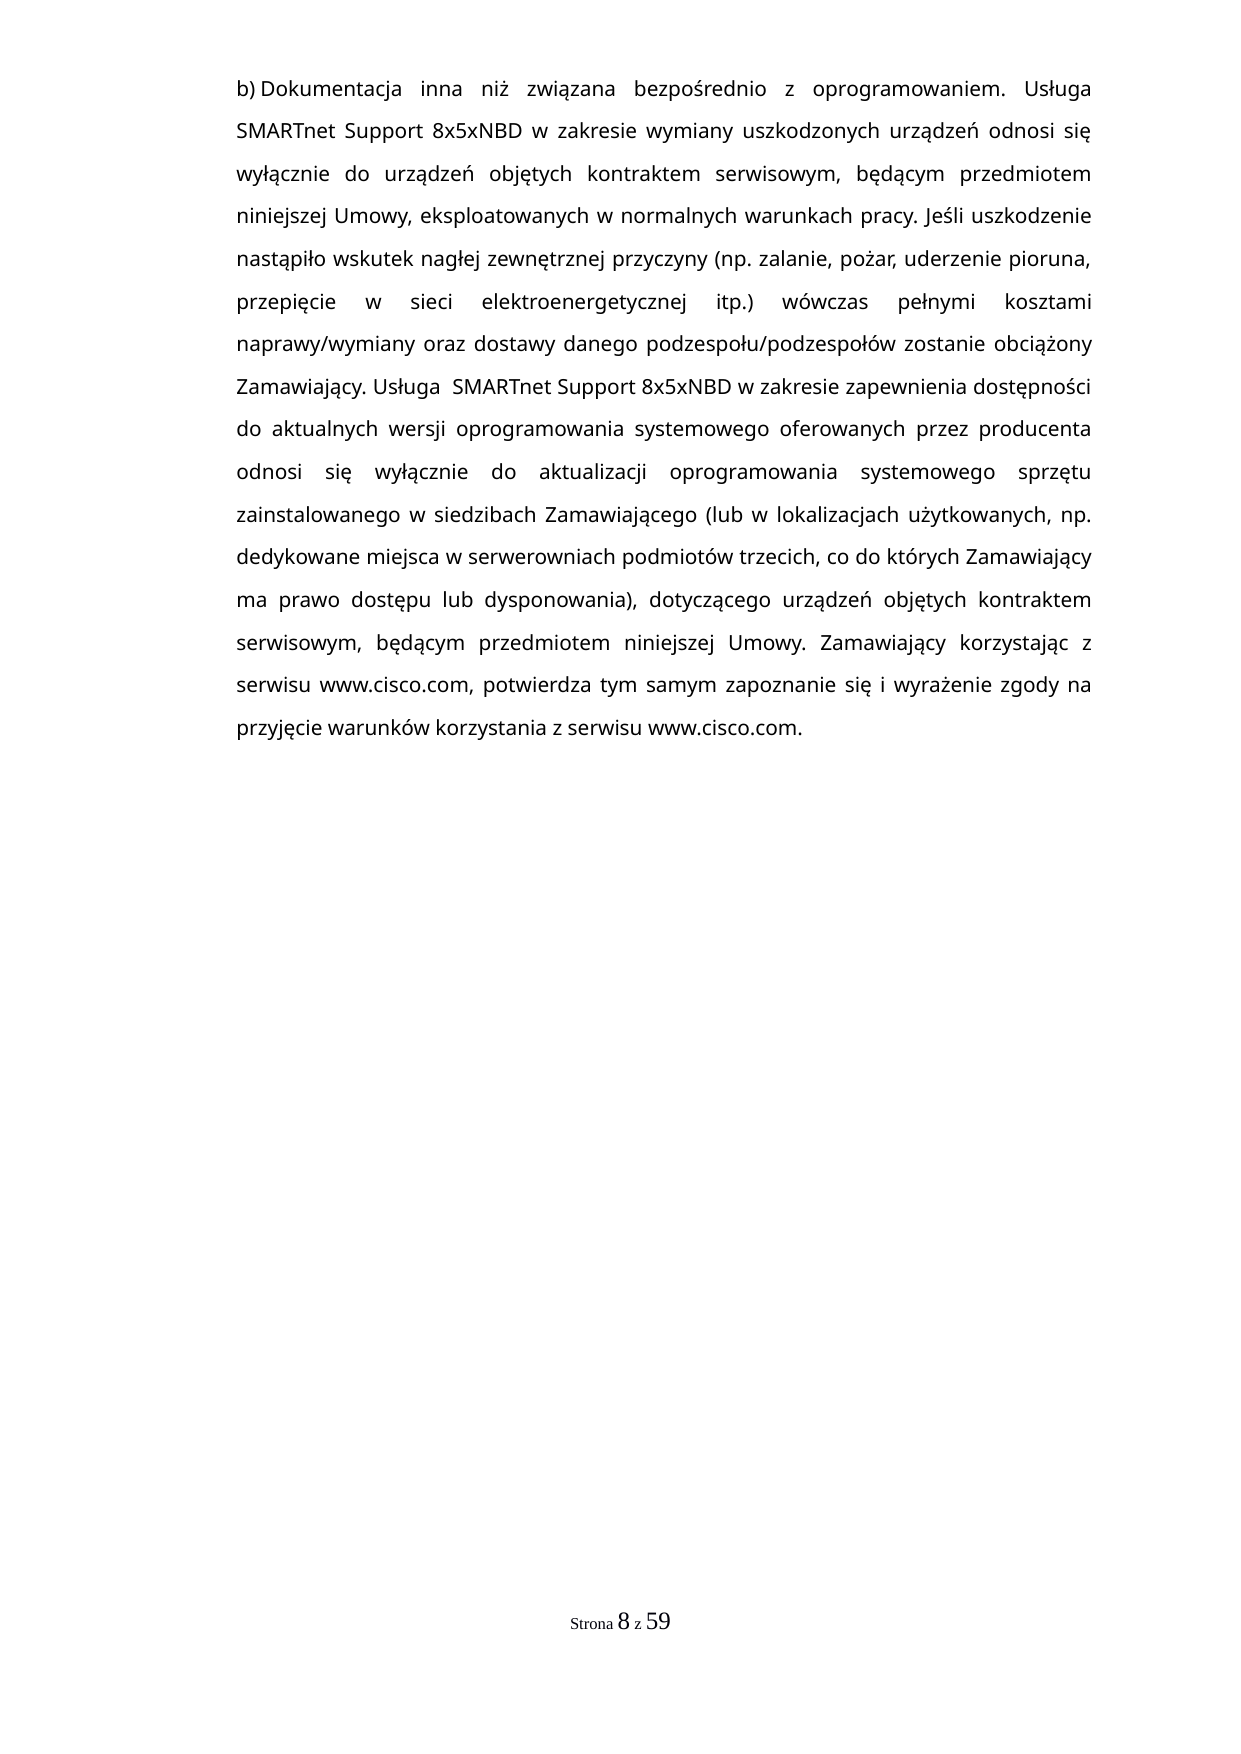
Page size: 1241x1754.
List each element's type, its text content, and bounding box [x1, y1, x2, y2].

list Dokumentacja inna niż związana bezpośrednio z oprogramowaniem. Usługa SMARTnet Support 8x5xNBD w zakresie wymiany uszkodzonych urządzeń odnosi się wyłącznie do urządzeń objętych kontraktem serwisowym, będącym przedmiotem niniejszej Umowy, eksploatowanych w normalnych warunkach pracy. Jeśli uszkodzenie nastąpiło wskutek nagłej zewnętrznej przyczyny (np. zalanie, pożar, uderzenie pioruna, przepięcie w sieci elektroenergetycznej itp.) wówczas pełnymi kosztami naprawy/wymiany oraz dostawy danego podzespołu/podzespołów zostanie obciążony Zamawiający. Usługa SMARTnet Support 8x5xNBD w zakresie zapewnienia dostępności do aktualnych wersji oprogramowania systemowego oferowanych przez producenta odnosi się wyłącznie do aktualizacji oprogramowania systemowego sprzętu zainstalowanego w siedzibach Zamawiającego (lub w lokalizacjach użytkowanych, np. dedykowane miejsca w serwerowniach podmiotów trzecich, co do których Zamawiający ma prawo dostępu lub dysponowania), dotyczącego urządzeń objętych kontraktem serwisowym, będącym przedmiotem niniejszej Umowy. Zamawiający korzystając z serwisu www.cisco.com, potwierdza tym samym zapoznanie się i wyrażenie zgody na przyjęcie warunków korzystania z serwisu www.cisco.com. [236, 74, 1093, 741]
